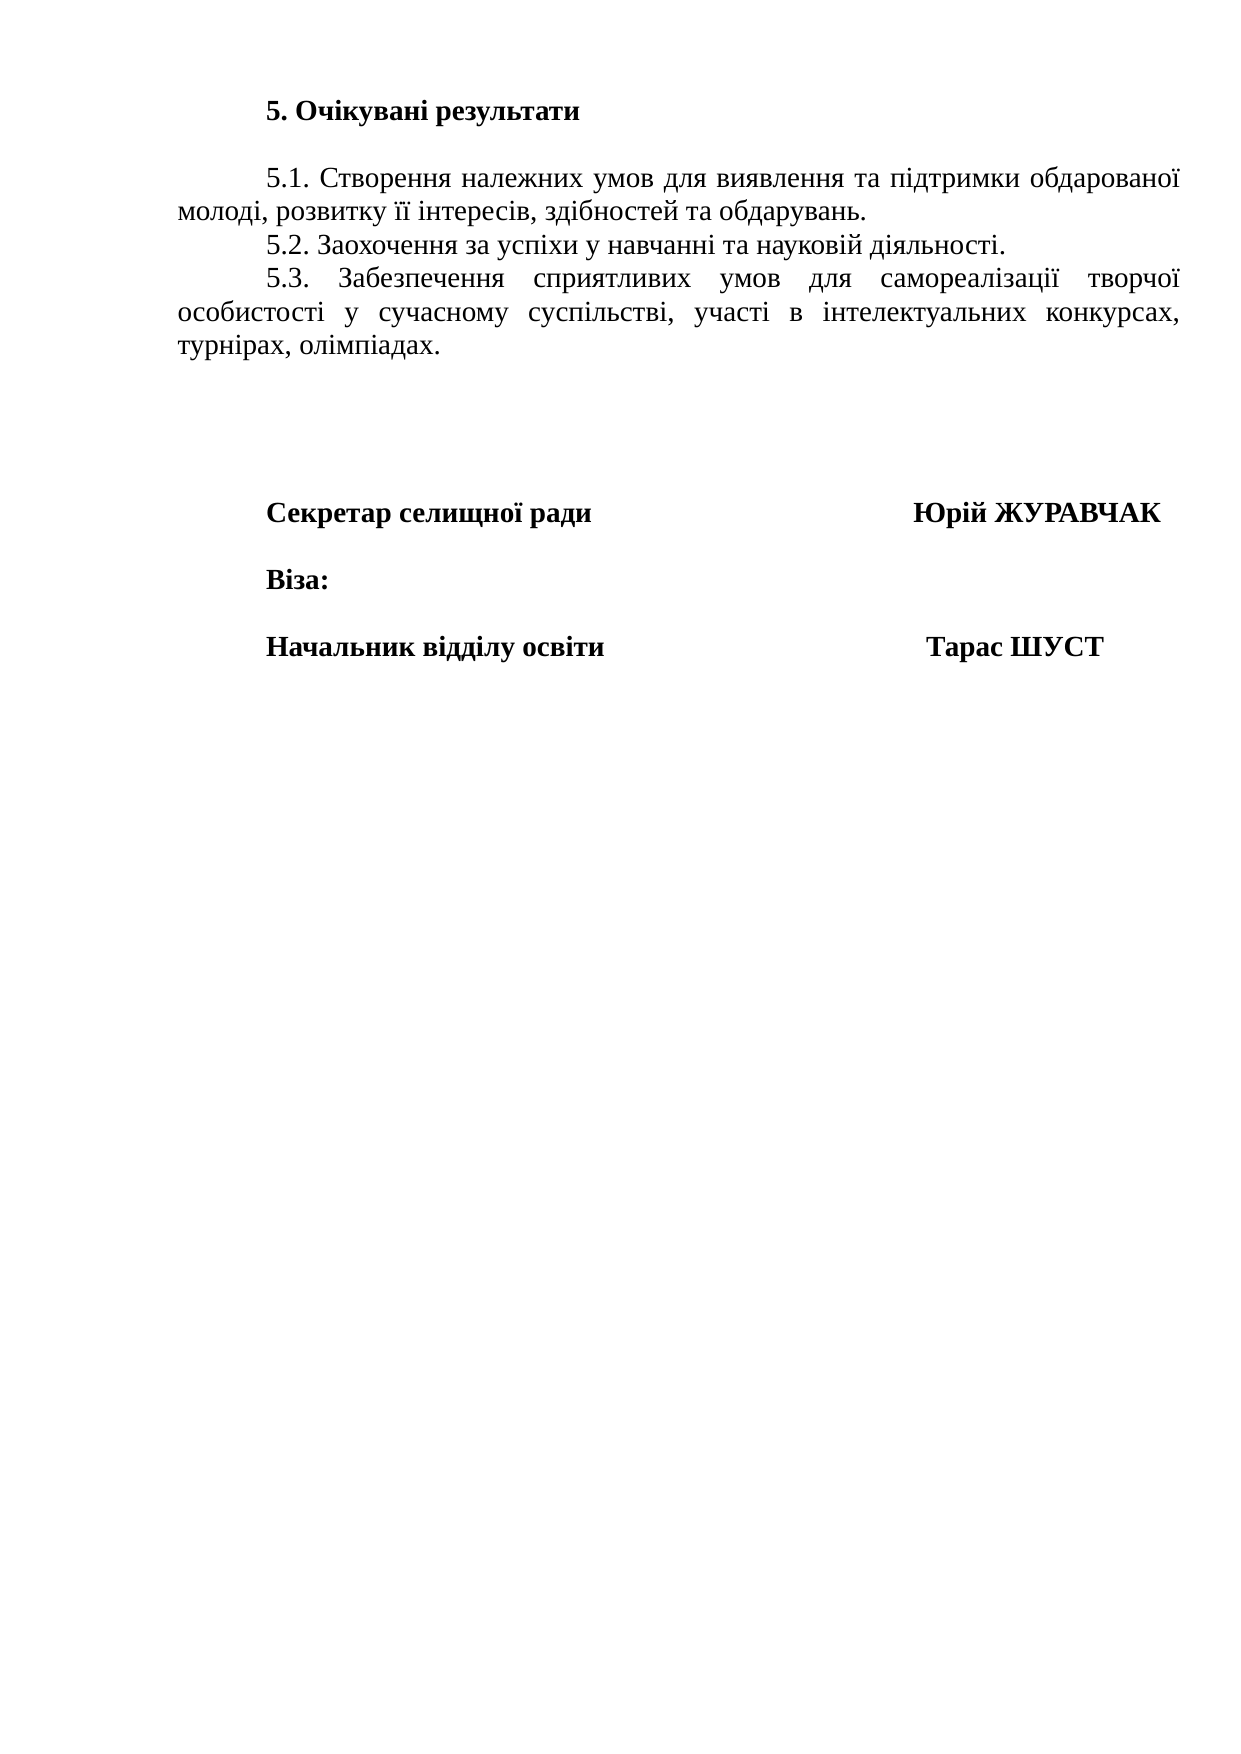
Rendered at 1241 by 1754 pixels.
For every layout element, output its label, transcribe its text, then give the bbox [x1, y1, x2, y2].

text 5. Очікувані результати [177, 93, 1181, 126]
text Секретар селищної ради Юрій ЖУРАВЧАК [177, 495, 1181, 529]
text Віза: [177, 562, 1181, 596]
text Начальник відділу освіти Тарас ШУСТ [177, 629, 1181, 663]
text 5.1. Створення належних умов для виявлення та підтримки обдарованої молоді, розвитку її інтересів, здібностей та обдарувань. [177, 160, 1181, 227]
text 5.2. Заохочення за успіхи у навчанні та науковій діяльності. [177, 227, 1181, 260]
text 5.3. Забезпечення сприятливих умов для самореалізації творчої особистості у сучасному суспільстві, участі в інтелектуальних конкурсах, турнірах, олімпіадах. [177, 260, 1181, 361]
